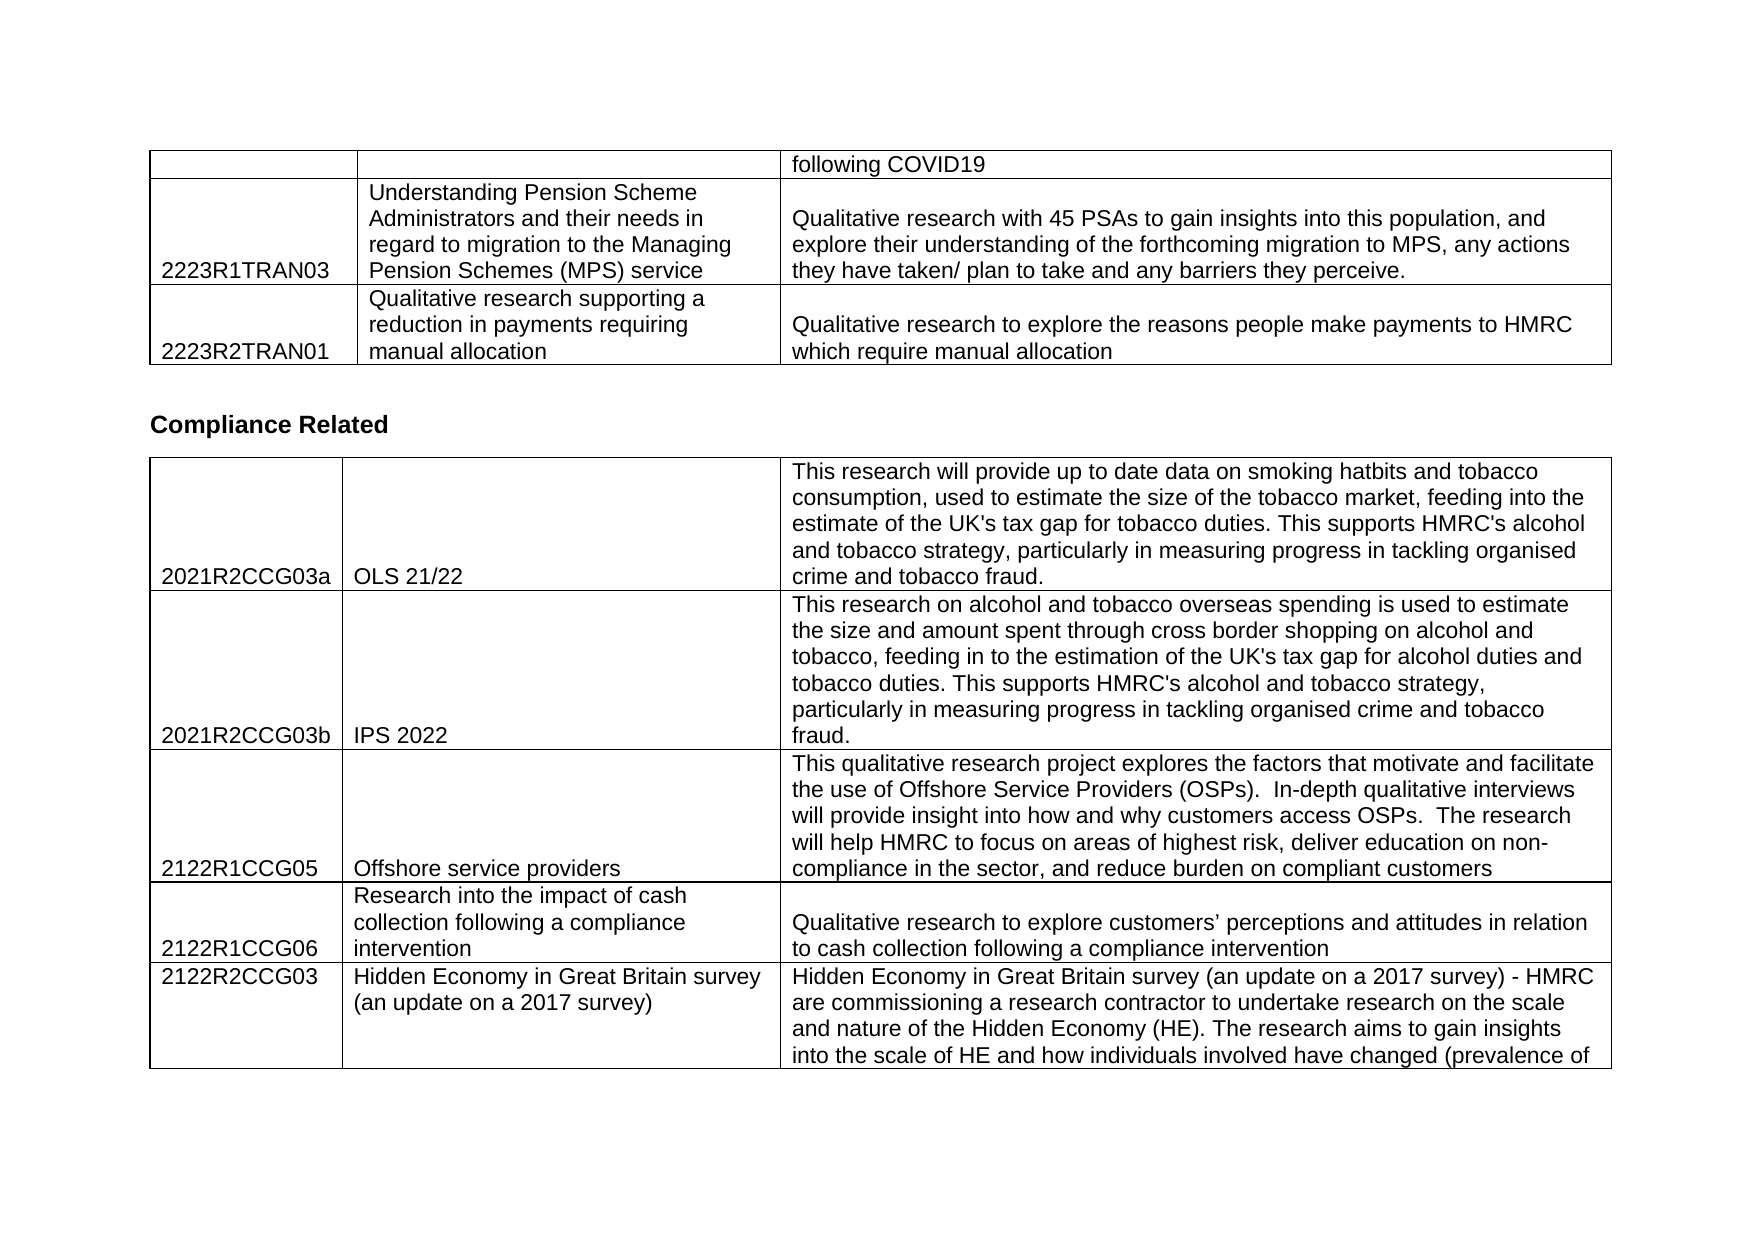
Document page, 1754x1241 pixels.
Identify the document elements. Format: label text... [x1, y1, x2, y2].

table_cell Qualitative research to explore customers’ perceptions and attitudes in relation to cash collection following a compliance intervention [781, 883, 1611, 962]
table_cell [358, 151, 780, 177]
text Compliance Related [150, 409, 1604, 438]
table_cell Understanding Pension Scheme Administrators and their needs in regard to migration to the Managing Pension Schemes (MPS) service [358, 179, 780, 284]
table_cell Hidden Economy in Great Britain survey (an update on a 2017 survey) [343, 963, 780, 1068]
table_cell [151, 151, 357, 177]
table_cell Qualitative research to explore the reasons people make payments to HMRC which require manual allocation [781, 285, 1611, 364]
table_cell 2223R1TRAN03 [151, 179, 357, 284]
table_header This research will provide up to date data on smoking hatbits and tobacco consumption, used to estimate the size of the tobacco market, feeding into the estimate of the UK's tax gap for tobacco duties. This supports HMRC's alcohol and tobacco strategy, particularly in measuring progress in tackling organised crime and tobacco fraud. [781, 458, 1611, 589]
table_cell following COVID19 [781, 151, 1611, 177]
table_cell 2223R2TRAN01 [151, 285, 357, 364]
table_cell Offshore service providers [343, 750, 780, 881]
table_header OLS 21/22 [343, 458, 780, 589]
table_cell Qualitative research supporting a reduction in payments requiring manual allocation [358, 285, 780, 364]
table_cell This research on alcohol and tobacco overseas spending is used to estimate the size and amount spent through cross border shopping on alcohol and tobacco, feeding in to the estimation of the UK's tax gap for alcohol duties and tobacco duties. This supports HMRC's alcohol and tobacco strategy, particularly in measuring progress in tackling organised crime and tobacco fraud. [781, 591, 1611, 749]
table_cell 2122R1CCG05 [151, 750, 342, 881]
table_cell Research into the impact of cash collection following a compliance intervention [343, 883, 780, 962]
table_cell Qualitative research with 45 PSAs to gain insights into this population, and explore their understanding of the forthcoming migration to MPS, any actions they have taken/ plan to take and any barriers they perceive. [781, 179, 1611, 284]
table_cell 2021R2CCG03b [151, 591, 342, 749]
table_header 2021R2CCG03a [151, 458, 342, 589]
table_cell This qualitative research project explores the factors that motivate and facilitate the use of Offshore Service Providers (OSPs). In-depth qualitative interviews will provide insight into how and why customers access OSPs. The research will help HMRC to focus on areas of highest risk, deliver education on non-compliance in the sector, and reduce burden on compliant customers [781, 750, 1611, 881]
table_cell 2122R2CCG03 [151, 963, 342, 1068]
table_cell Hidden Economy in Great Britain survey (an update on a 2017 survey) - HMRC are commissioning a research contractor to undertake research on the scale and nature of the Hidden Economy (HE). The research aims to gain insights into the scale of HE and how individuals involved have changed (prevalence of [781, 963, 1611, 1068]
table_cell 2122R1CCG06 [151, 883, 342, 962]
table_cell IPS 2022 [343, 591, 780, 749]
